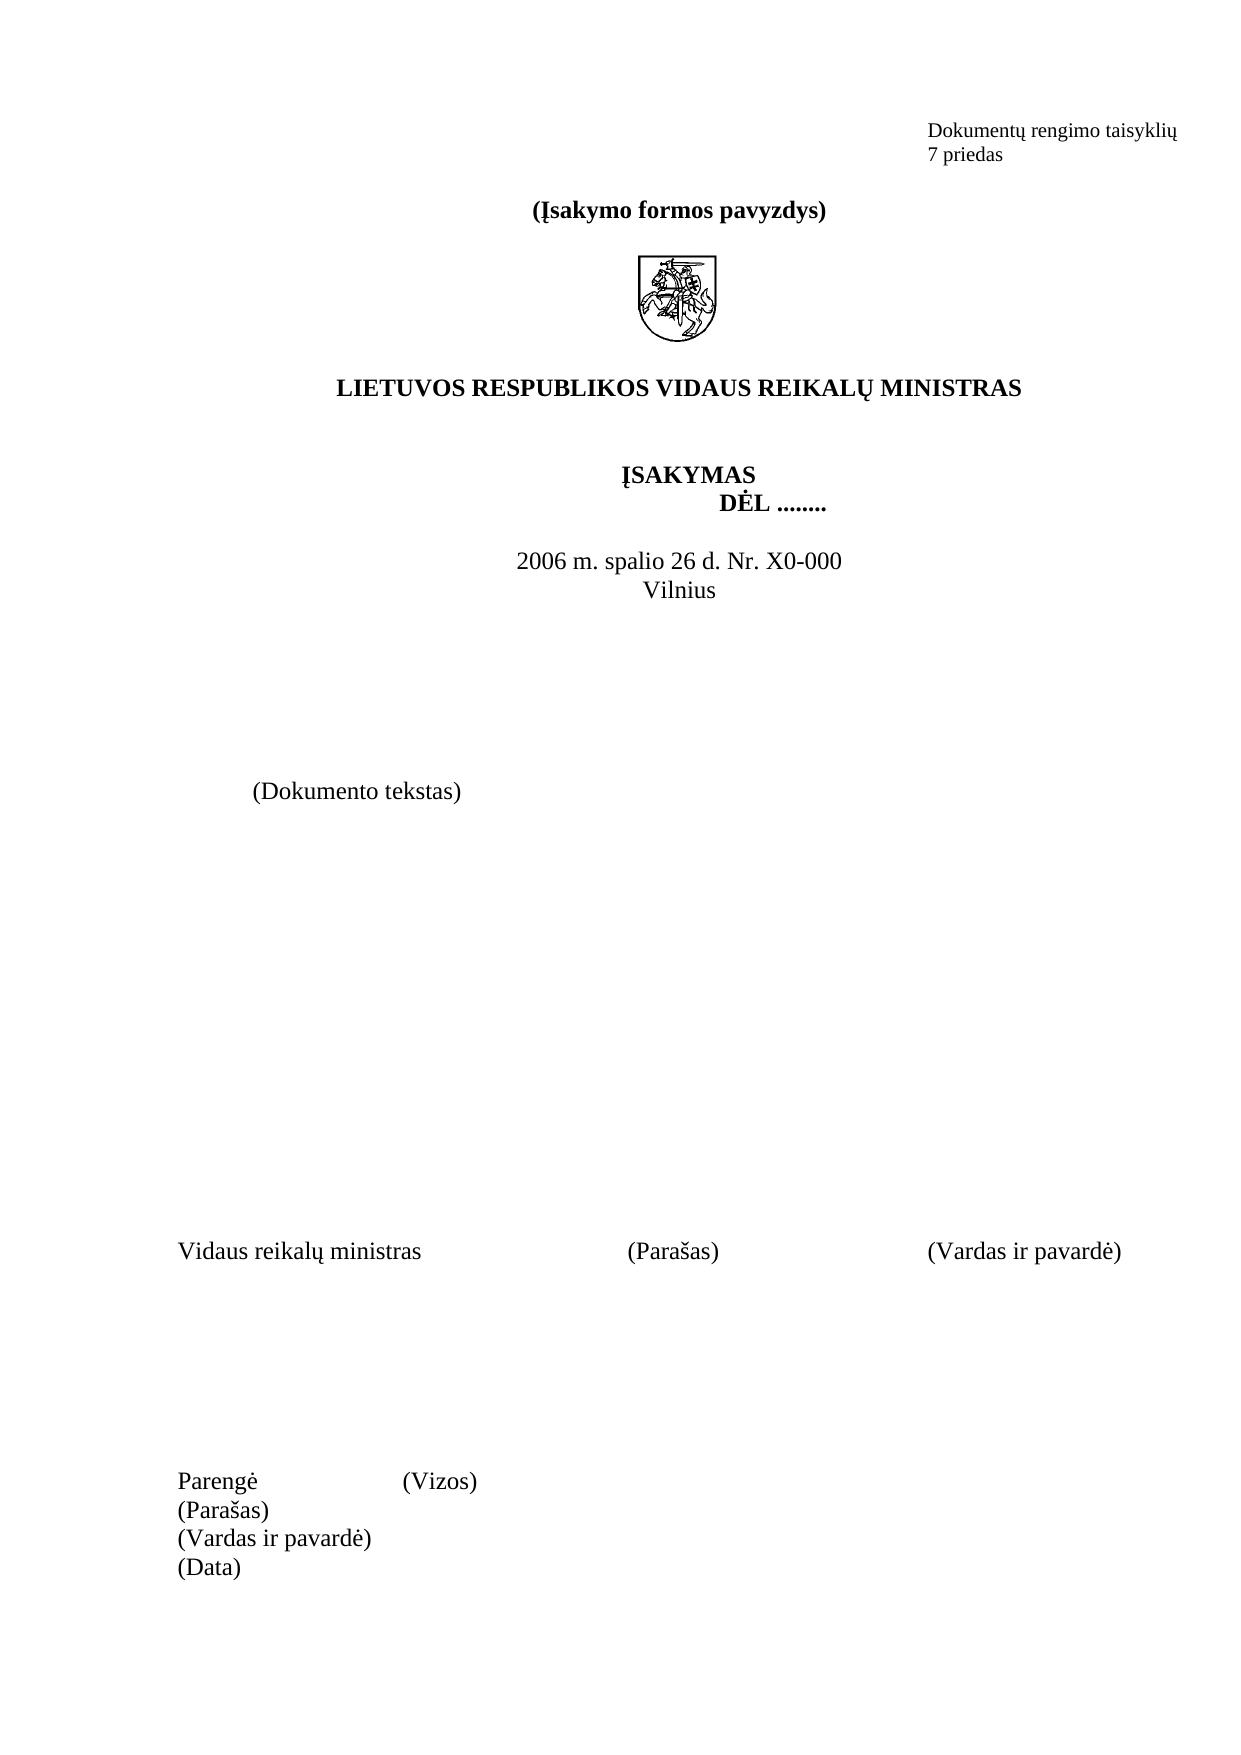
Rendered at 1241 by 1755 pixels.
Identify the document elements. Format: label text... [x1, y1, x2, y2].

text (Parašas) [177, 1495, 1181, 1523]
text 2006 m. spalio 26 d. Nr. X0-000 [177, 546, 1181, 575]
text Vidaus reikalų ministras (Parašas) (Vardas ir pavardė) [177, 1236, 1181, 1265]
subtitle Įsakymas [196, 460, 1181, 488]
text (Data) [177, 1552, 1181, 1581]
text (Vardas ir pavardė) [177, 1523, 1181, 1552]
text 7 priedas [927, 142, 1181, 166]
text Parengė (Vizos) [177, 1466, 1181, 1495]
text Vilnius [177, 575, 1181, 603]
subtitle DĖL ........ [196, 488, 1181, 517]
text (Dokumento tekstas) [177, 776, 1181, 805]
text (Įsakymo formos pavyzdys) [177, 195, 1181, 224]
text Dokumentų rengimo taisyklių [927, 118, 1181, 142]
text LIETUVOS RESPUBLIKOS VIDAUS REIKALŲ MINISTRAS [177, 373, 1181, 402]
